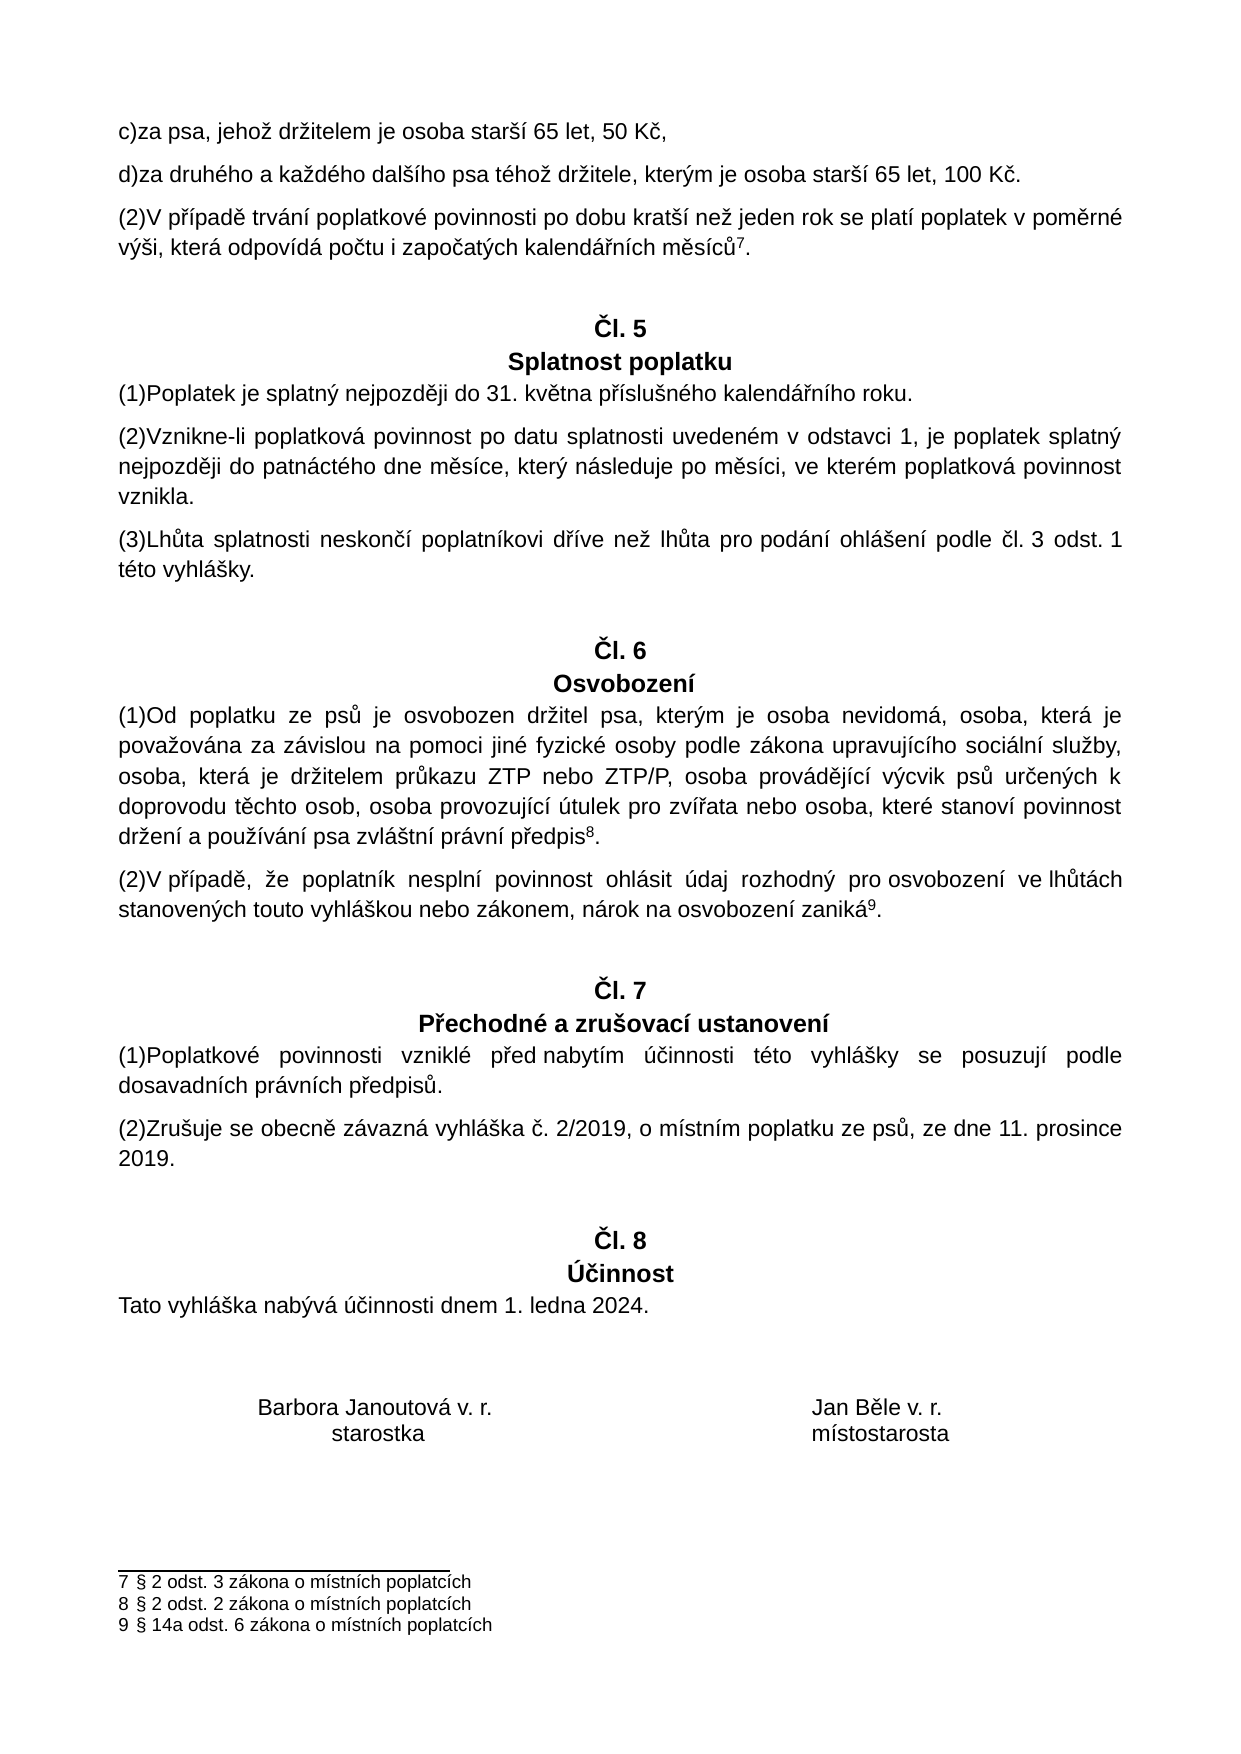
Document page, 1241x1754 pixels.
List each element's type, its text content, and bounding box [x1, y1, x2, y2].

table_header Barbora Janoutová v. r. starostka [124, 1334, 626, 1452]
list § 2 odst. 3 zákona o místních poplatcích [118, 1571, 1122, 1592]
subtitle Čl. 8 Účinnost [118, 1226, 1122, 1287]
text Tato vyhláška nabývá účinnosti dnem 1. ledna 2024. [118, 1292, 1122, 1318]
list za psa, jehož držitelem je osoba starší 65 let, 50 Kč, [118, 118, 1122, 144]
list za druhého a každého dalšího psa téhož držitele, kterým je osoba starší 65 let, 100 Kč. [118, 161, 1122, 187]
list Zrušuje se obecně závazná vyhláška č. 2/2019, o místním poplatku ze psů, ze dne 11. prosince 2019. [118, 1115, 1122, 1172]
list § 2 odst. 2 zákona o místních poplatcích [118, 1592, 1122, 1614]
list Lhůta splatnosti neskončí poplatníkovi dříve než lhůta pro podání ohlášení podle čl. 3 odst. 1 této vyhlášky. [118, 526, 1122, 582]
list Poplatek je splatný nejpozději do 31. května příslušného kalendářního roku. [118, 380, 1122, 406]
table_header Jan Běle v. r. místostarosta [626, 1334, 1128, 1452]
list Od poplatku ze psů je osvobozen držitel psa, kterým je osoba nevidomá, osoba, která je považována za závislou na pomoci jiné fyzické osoby podle zákona upravujícího sociální služby, osoba, která je držitelem průkazu ZTP nebo ZTP/P, osoba provádějící výcvik psů určených k doprovodu těchto osob, osoba provozující útulek pro zvířata nebo osoba, které stanoví povinnost držení a používání psa zvláštní právní předpis. [118, 702, 1122, 849]
list Poplatkové povinnosti vzniklé před nabytím účinnosti této vyhlášky se posuzují podle dosavadních právních předpisů. [118, 1042, 1122, 1099]
subtitle Čl. 5 Splatnost poplatku [118, 314, 1122, 376]
list § 14a odst. 6 zákona o místních poplatcích [118, 1614, 1122, 1635]
list V případě trvání poplatkové povinnosti po dobu kratší než jeden rok se platí poplatek v poměrné výši, která odpovídá počtu i započatých kalendářních měsíců. [118, 203, 1122, 260]
subtitle Čl. 7 Přechodné a zrušovací ustanovení [118, 976, 1122, 1038]
list Vznikne-li poplatková povinnost po datu splatnosti uvedeném v odstavci 1, je poplatek splatný nejpozději do patnáctého dne měsíce, který následuje po měsíci, ve kterém poplatková povinnost vznikla. [118, 423, 1122, 509]
subtitle Čl. 6 Osvobození [118, 636, 1122, 698]
list V případě, že poplatník nesplní povinnost ohlásit údaj rozhodný pro osvobození ve lhůtách stanovených touto vyhláškou nebo zákonem, nárok na osvobození zaniká. [118, 866, 1122, 922]
